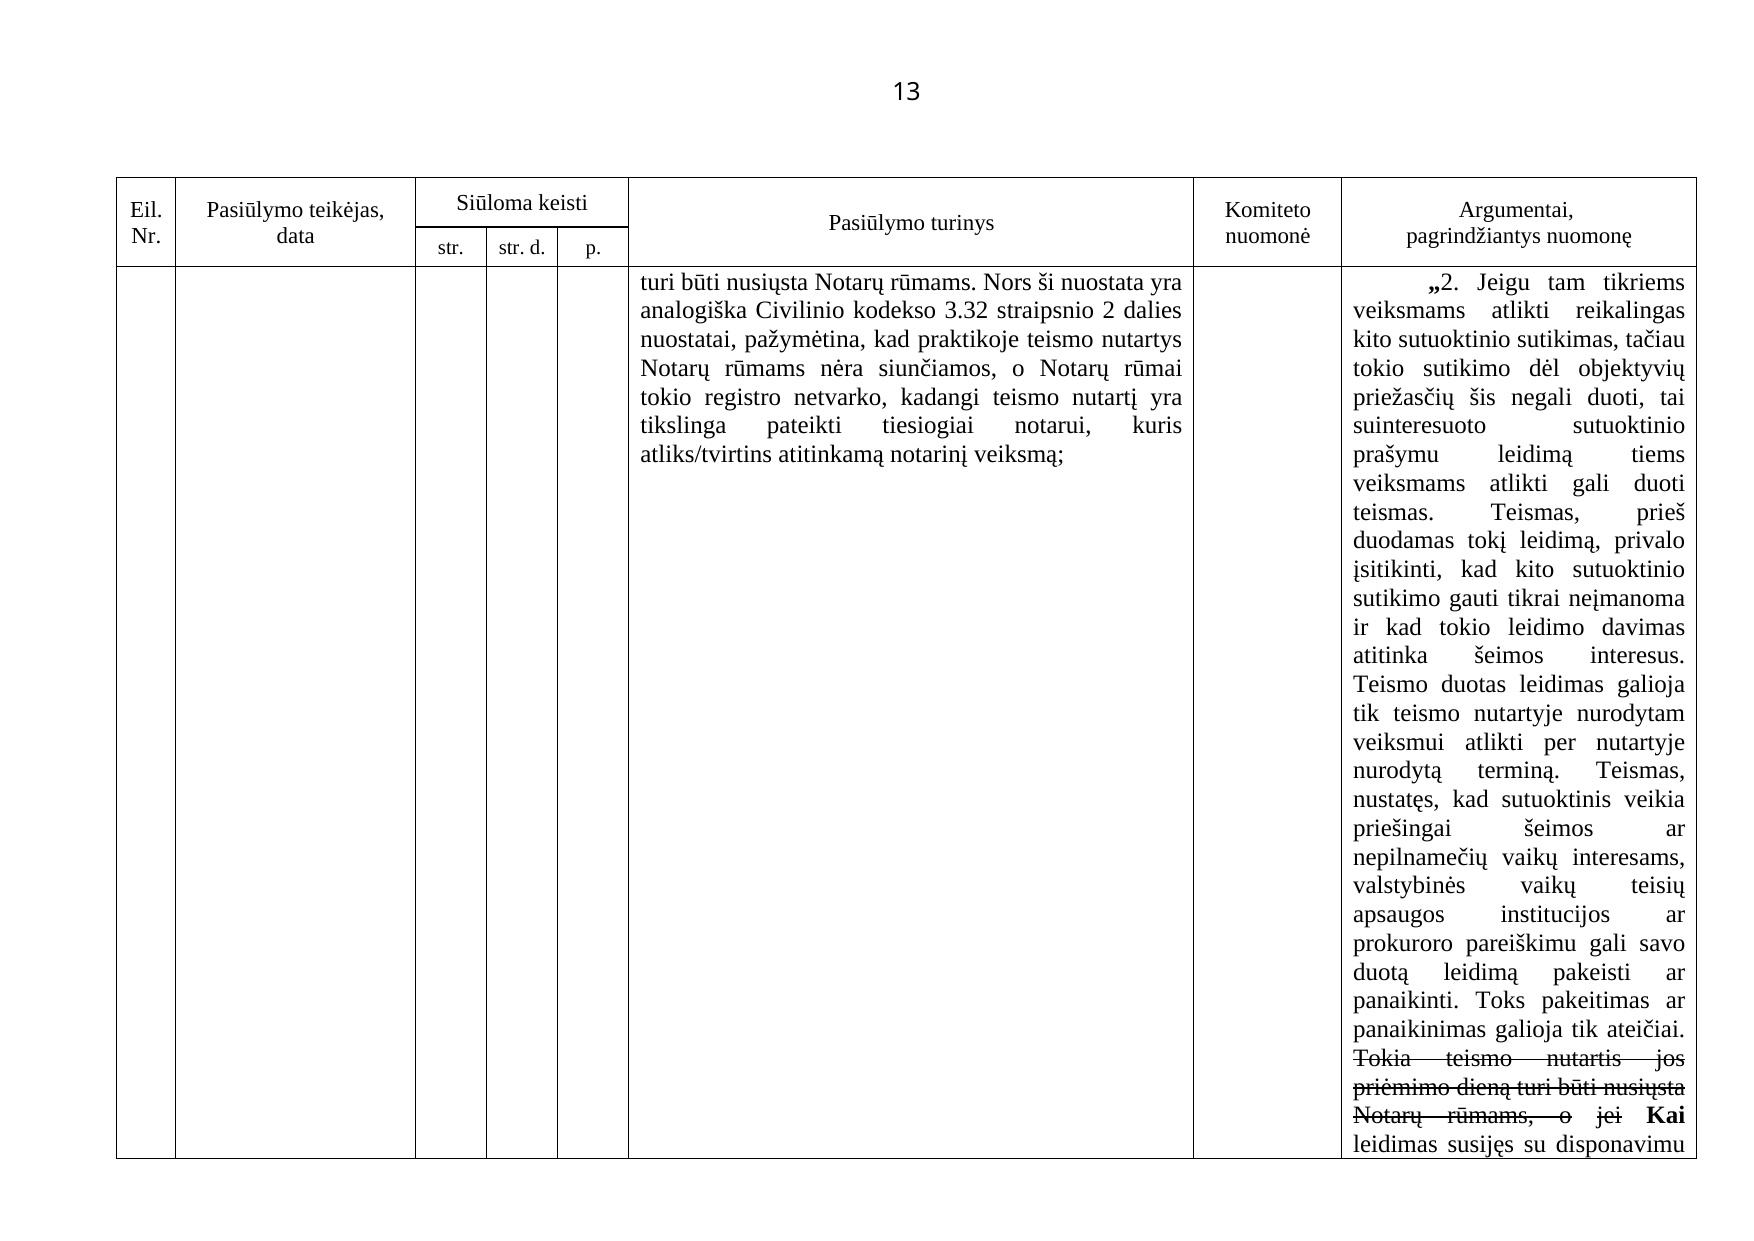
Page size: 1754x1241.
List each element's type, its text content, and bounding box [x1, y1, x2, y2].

table_cell [487, 267, 557, 1158]
table_cell [1194, 267, 1341, 1158]
table_cell [176, 267, 415, 1158]
table_cell „2. Jeigu tam tikriems veiksmams atlikti reikalingas kito sutuoktinio sutikimas, tačiau tokio sutikimo dėl objektyvių priežasčių šis negali duoti, tai suinteresuoto sutuoktinio prašymu leidimą tiems veiksmams atlikti gali duoti teismas. Teismas, prieš duodamas tokį leidimą, privalo įsitikinti, kad kito sutuoktinio sutikimo gauti tikrai neįmanoma ir kad tokio leidimo davimas atitinka šeimos interesus. Teismo duotas leidimas galioja tik teismo nutartyje nurodytam veiksmui atlikti per nutartyje nurodytą terminą. Teismas, nustatęs, kad sutuoktinis veikia priešingai šeimos ar nepilnamečių vaikų interesams, valstybinės vaikų teisių apsaugos institucijos ar prokuroro pareiškimu gali savo duotą leidimą pakeisti ar panaikinti. Toks pakeitimas ar panaikinimas galioja tik ateičiai. Tokia teismo nutartis jos priėmimo dieną turi būti nusiųsta Notarų rūmams, o jei Kai leidimas susijęs su disponavimu [1342, 267, 1696, 1158]
table_header Argumentai, pagrindžiantys nuomonę [1342, 178, 1696, 266]
table_cell p. [558, 228, 628, 266]
table_cell turi būti nusiųsta Notarų rūmams. Nors ši nuostata yra analogiška Civilinio kodekso 3.32 straipsnio 2 dalies nuostatai, pažymėtina, kad praktikoje teismo nutartys Notarų rūmams nėra siunčiamos, o Notarų rūmai tokio registro netvarko, kadangi teismo nutartį yra tikslinga pateikti tiesiogiai notarui, kuris atliks/tvirtins atitinkamą notarinį veiksmą; [629, 267, 1193, 1158]
table_cell str. d. [487, 228, 557, 266]
table_header Komiteto nuomonė [1194, 178, 1341, 266]
table_header Pasiūlymo teikėjas, data [176, 178, 415, 266]
table_cell str. [416, 228, 486, 266]
table_header Pasiūlymo turinys [629, 178, 1193, 266]
table_cell [558, 267, 628, 1158]
table_cell [117, 267, 175, 1158]
table_cell [416, 267, 486, 1158]
table_header Eil. Nr. [117, 178, 175, 266]
table_header Siūloma keisti [416, 178, 628, 226]
